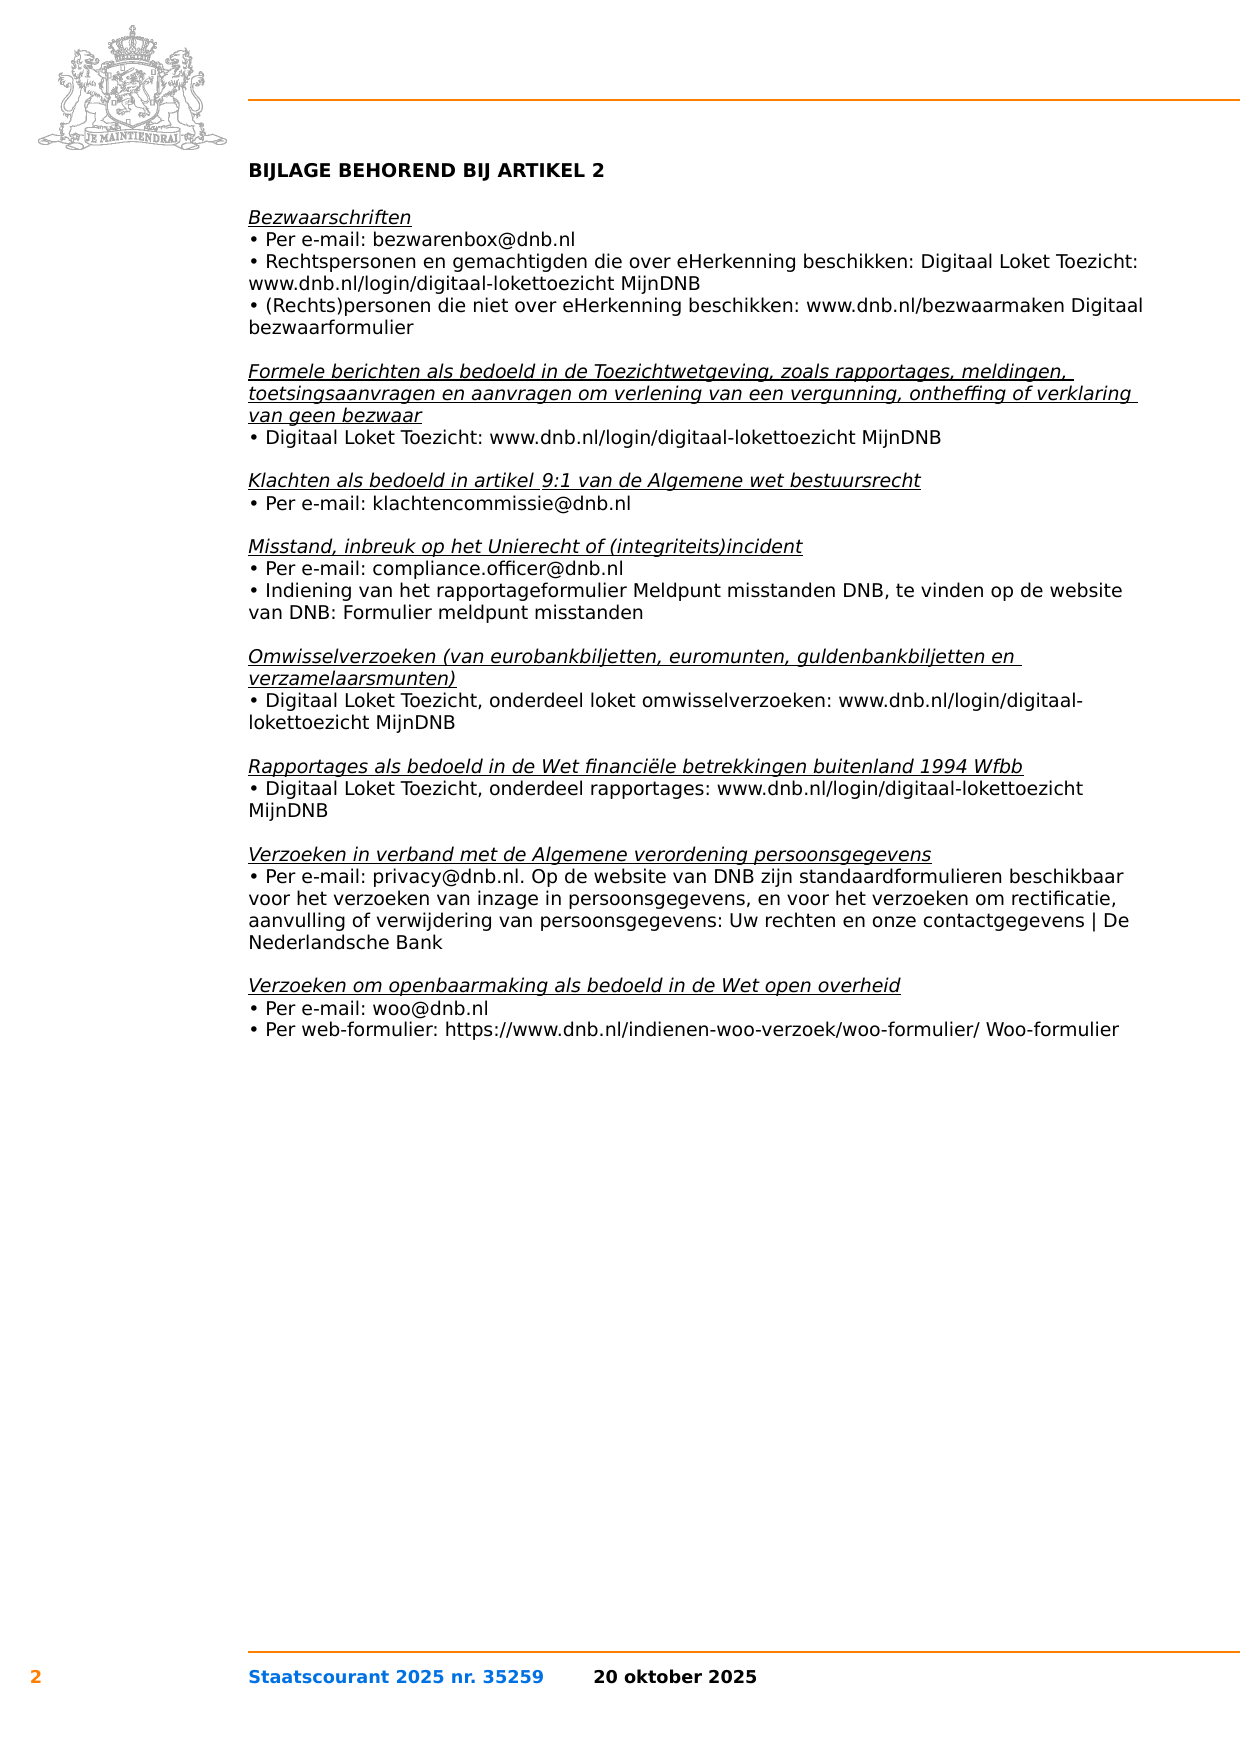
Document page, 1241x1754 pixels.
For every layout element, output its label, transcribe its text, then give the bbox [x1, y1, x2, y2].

text • Digitaal Loket Toezicht, onderdeel loket omwisselverzoeken: www.dnb.nl/login/digitaal-lokettoezicht MijnDNB [248, 690, 1163, 734]
text • Digitaal Loket Toezicht, onderdeel rapportages: www.dnb.nl/login/digitaal-lokettoezicht MijnDNB [248, 778, 1163, 822]
text • Rechtspersonen en gemachtigden die over eHerkenning beschikken: Digitaal Loket Toezicht: www.dnb.nl/login/digitaal-lokettoezicht MijnDNB [248, 251, 1163, 295]
text • Per e-mail: klachtencommissie@dnb.nl [248, 492, 1163, 514]
subtitle Misstand, inbreuk op het Unierecht of (integriteits)incident [248, 536, 1163, 558]
text • Indiening van het rapportageformulier Meldpunt misstanden DNB, te vinden op de website van DNB: Formulier meldpunt misstanden [248, 580, 1163, 624]
text • Digitaal Loket Toezicht: www.dnb.nl/login/digitaal-lokettoezicht MijnDNB [248, 427, 1163, 448]
subtitle Omwisselverzoeken (van eurobankbiljetten, euromunten, guldenbankbiljetten en verzamelaarsmunten) [248, 646, 1163, 690]
subtitle Verzoeken in verband met de Algemene verordening persoonsgegevens [248, 844, 1163, 866]
subtitle BIJLAGE BEHOREND BIJ ARTIKEL 2 [248, 160, 1163, 182]
subtitle Verzoeken om openbaarmaking als bedoeld in de Wet open overheid [248, 975, 1163, 997]
text • Per e-mail: compliance.officer@dnb.nl [248, 558, 1163, 580]
text • Per e-mail: bezwarenbox@dnb.nl [248, 229, 1163, 251]
text • Per e-mail: woo@dnb.nl [248, 997, 1163, 1019]
subtitle Rapportages als bedoeld in de Wet financiële betrekkingen buitenland 1994 Wfbb [248, 756, 1163, 778]
subtitle Klachten als bedoeld in artikel 9:1 van de Algemene wet bestuursrecht [248, 470, 1163, 492]
text • Per web-formulier: https://www.dnb.nl/indienen-woo-verzoek/woo-formulier/ Woo-formulier [248, 1019, 1163, 1041]
subtitle Bezwaarschriften [248, 207, 1163, 229]
text • (Rechts)personen die niet over eHerkenning beschikken: www.dnb.nl/bezwaarmaken Digitaal bezwaarformulier [248, 295, 1163, 339]
text • Per e-mail: privacy@dnb.nl. Op de website van DNB zijn standaardformulieren beschikbaar voor het verzoeken van inzage in persoonsgegevens, en voor het verzoeken om rectificatie, aanvulling of verwijdering van persoonsgegevens: Uw rechten en onze contactgegevens | De Nederlandsche Bank [248, 866, 1163, 953]
subtitle Formele berichten als bedoeld in de Toezichtwetgeving, zoals rapportages, meldingen, toetsingsaanvragen en aanvragen om verlening van een vergunning, ontheffing of verklaring van geen bezwaar [248, 361, 1163, 427]
picture [38, 25, 227, 150]
